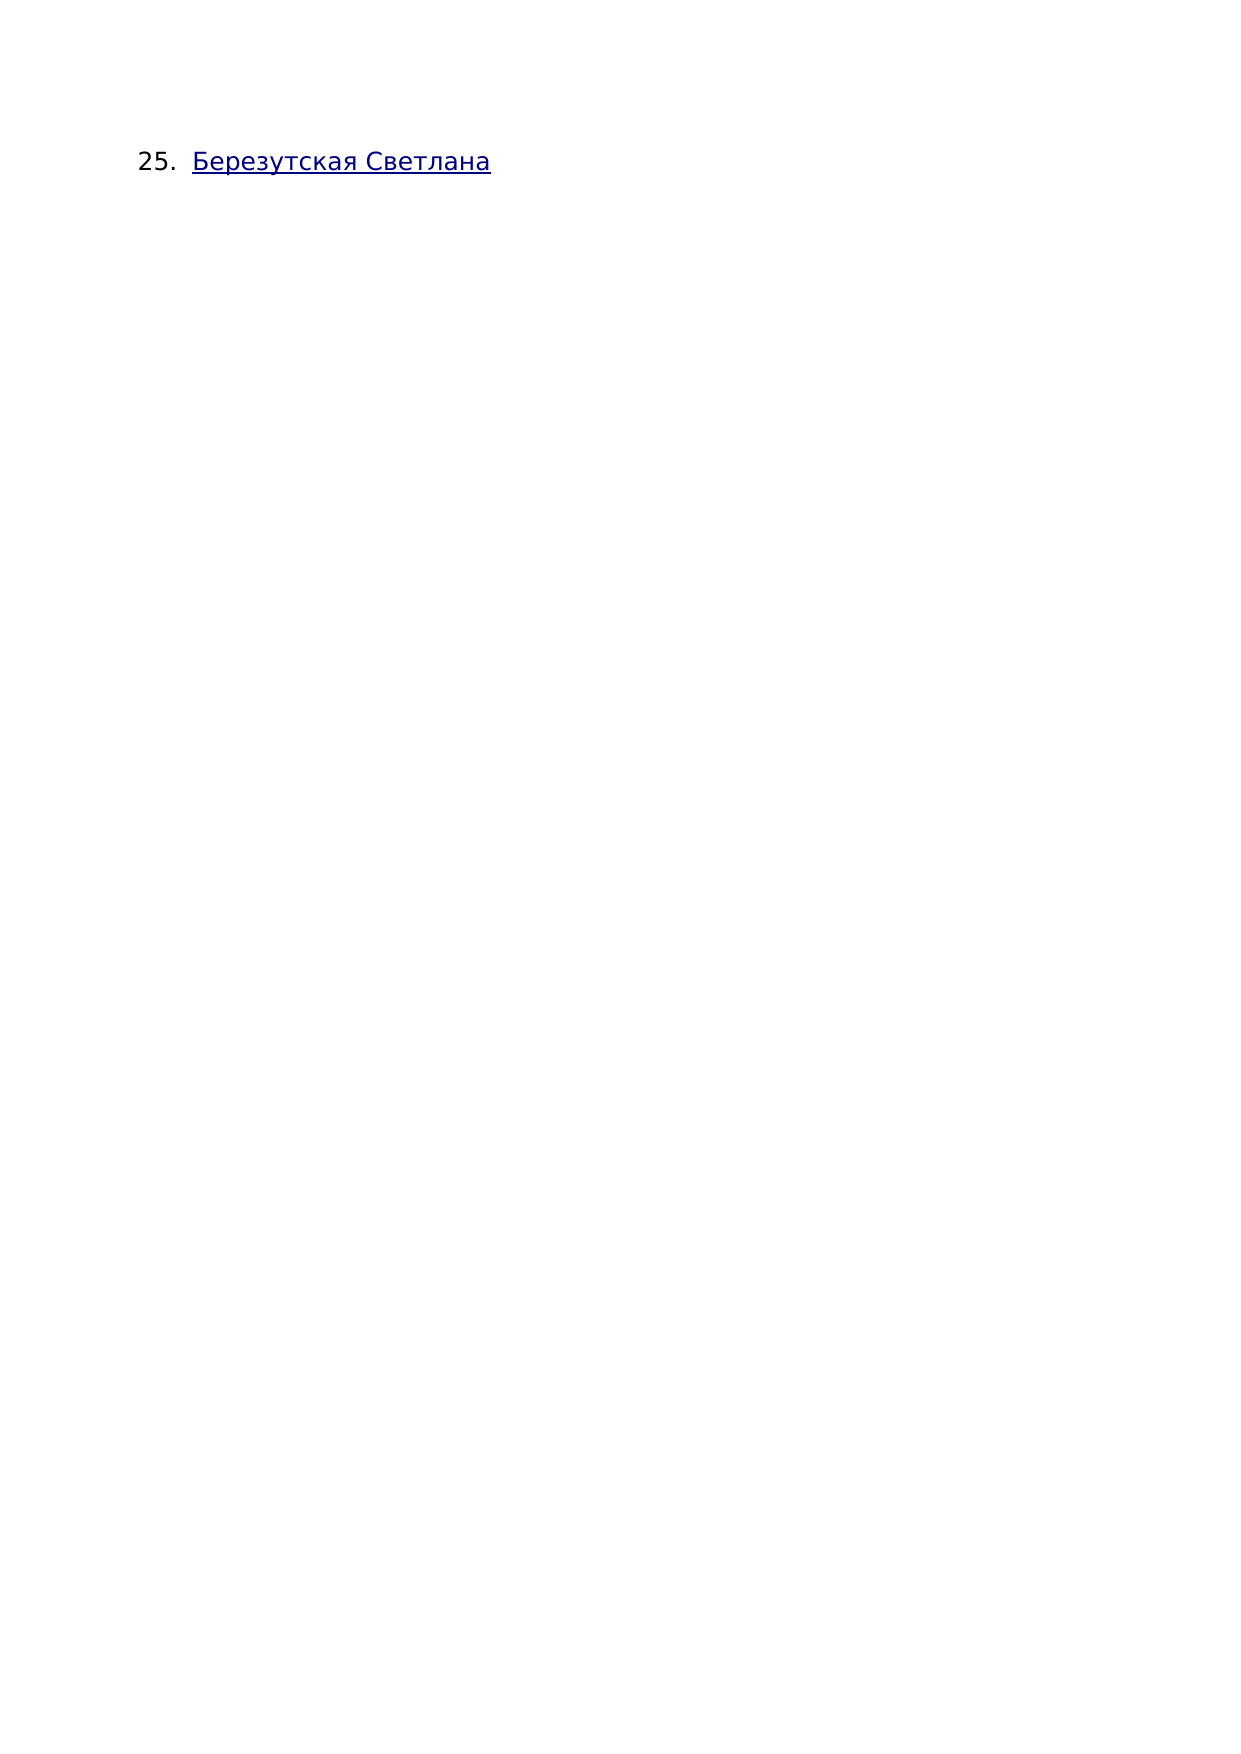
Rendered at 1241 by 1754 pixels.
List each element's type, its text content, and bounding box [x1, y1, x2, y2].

list Березутская Светлана [177, 147, 1122, 206]
list [177, 118, 1122, 147]
